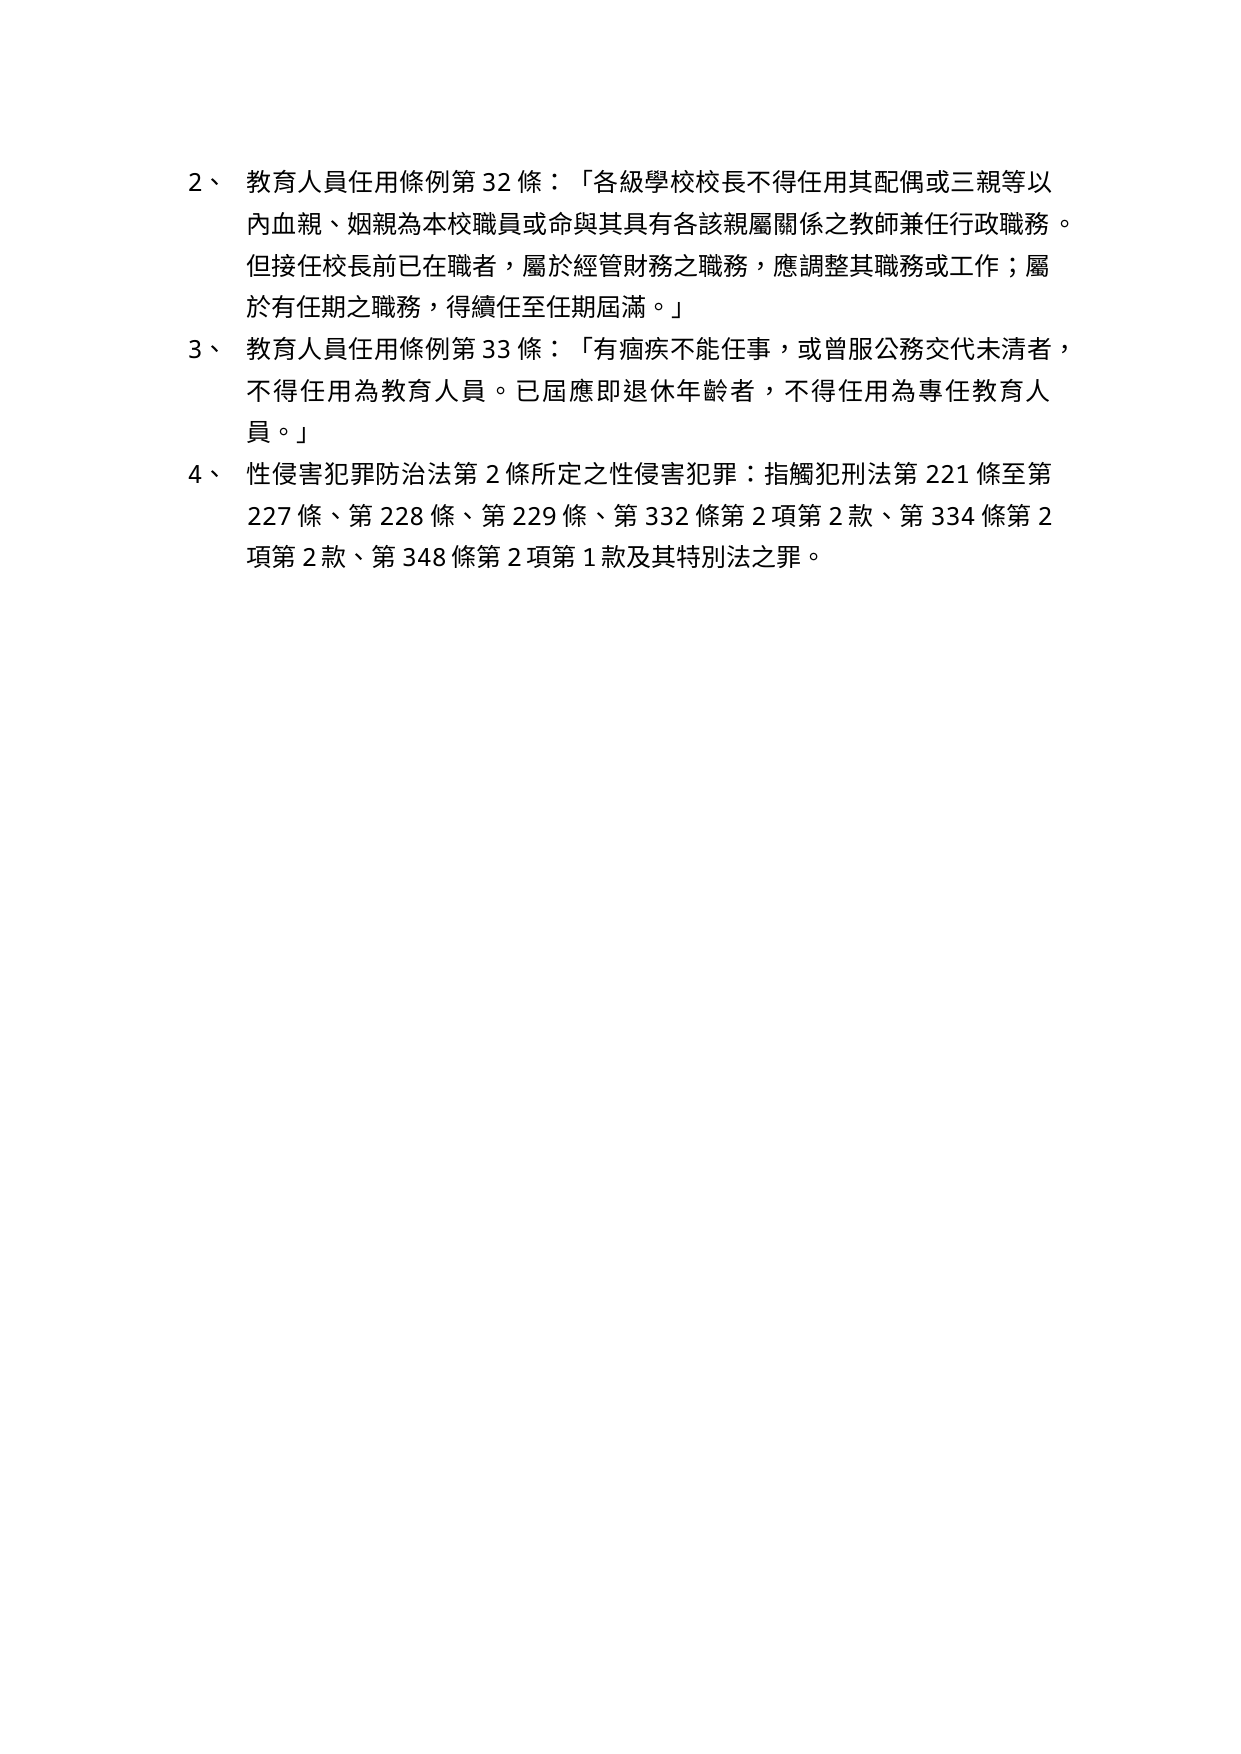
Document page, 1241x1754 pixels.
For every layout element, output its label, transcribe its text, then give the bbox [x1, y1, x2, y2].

list 性侵害犯罪防治法第2條所定之性侵害犯罪：指觸犯刑法第221條至第227條、第228條、第229條、第332條第2項第2款、第334條第2項第2款、第348條第2項第1款及其特別法之罪。 [187, 450, 1053, 575]
list 教育人員任用條例第33條：「有痼疾不能任事，或曾服公務交代未清者，不得任用為教育人員。已屆應即退休年齡者，不得任用為專任教育人員。」 [187, 325, 1053, 450]
list 教育人員任用條例第32條：「各級學校校長不得任用其配偶或三親等以內血親、姻親為本校職員或命與其具有各該親屬關係之教師兼任行政職務。但接任校長前已在職者，屬於經管財務之職務，應調整其職務或工作；屬於有任期之職務，得續任至任期屆滿。」 [187, 158, 1053, 325]
